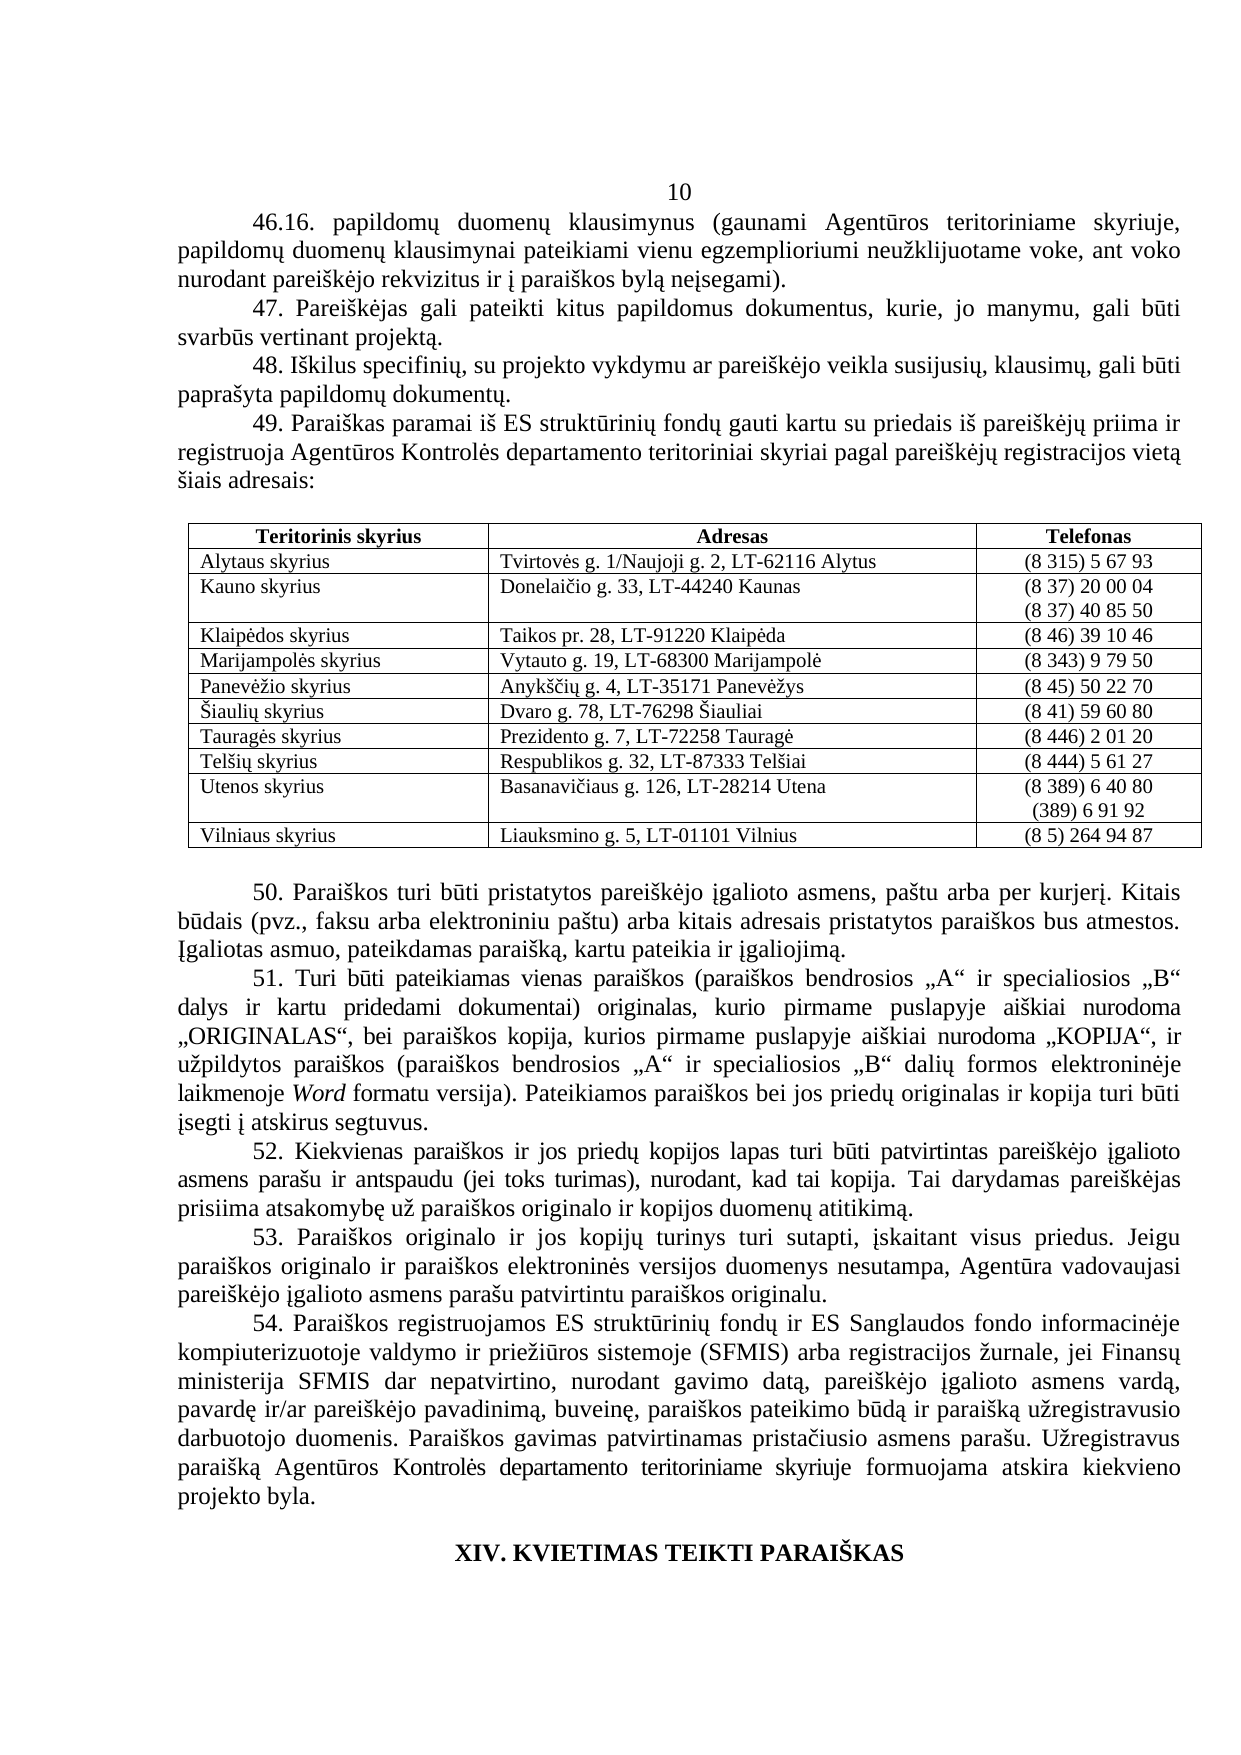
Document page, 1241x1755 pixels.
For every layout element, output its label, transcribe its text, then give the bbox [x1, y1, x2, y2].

table_cell Respublikos g. 32, LT-87333 Telšiai [489, 749, 976, 773]
table_cell Panevėžio skyrius [189, 674, 488, 698]
table_cell Basanavičiaus g. 126, LT-28214 Utena [489, 774, 976, 822]
table_cell Vytauto g. 19, LT-68300 Marijampolė [489, 649, 976, 672]
table_cell Donelaičio g. 33, LT-44240 Kaunas [489, 574, 976, 622]
text 51. Turi būti pateikiamas vienas paraiškos (paraiškos bendrosios „A“ ir specialiosios „B“ dalys ir kartu pridedami dokumentai) originalas, kurio pirmame puslapyje aiškiai nurodoma „ORIGINALAS“, bei paraiškos kopija, kurios pirmame puslapyje aiškiai nurodoma „KOPIJA“, ir užpildytos paraiškos (paraiškos bendrosios „A“ ir specialiosios „B“ dalių formos elektroninėje laikmenoje Word formatu versija). Pateikiamos paraiškos bei jos priedų originalas ir kopija turi būti įsegti į atskirus segtuvus. [177, 963, 1181, 1136]
text XIV. KVIETIMAS TEIKTI PARAIŠKAS [177, 1538, 1181, 1567]
table_cell Utenos skyrius [189, 774, 488, 822]
table_cell Marijampolės skyrius [189, 649, 488, 672]
table_cell Taikos pr. 28, LT-91220 Klaipėda [489, 623, 976, 647]
text 47. Pareiškėjas gali pateikti kitus papildomus dokumentus, kurie, jo manymu, gali būti svarbūs vertinant projektą. [177, 293, 1181, 350]
table_cell (8 5) 264 94 87 [977, 823, 1201, 847]
table_cell Liauksmino g. 5, LT-01101 Vilnius [489, 823, 976, 847]
text 53. Paraiškos originalo ir jos kopijų turinys turi sutapti, įskaitant visus priedus. Jeigu paraiškos originalo ir paraiškos elektroninės versijos duomenys nesutampa, Agentūra vadovaujasi pareiškėjo įgalioto asmens parašu patvirtintu paraiškos originalu. [177, 1222, 1181, 1308]
table_cell (8 41) 59 60 80 [977, 699, 1201, 723]
table_cell (8 46) 39 10 46 [977, 623, 1201, 647]
table_cell Kauno skyrius [189, 574, 488, 622]
table_cell Vilniaus skyrius [189, 823, 488, 847]
text 50. Paraiškos turi būti pristatytos pareiškėjo įgalioto asmens, paštu arba per kurjerį. Kitais būdais (pvz., faksu arba elektroniniu paštu) arba kitais adresais pristatytos paraiškos bus atmestos. Įgaliotas asmuo, pateikdamas paraišką, kartu pateikia ir įgaliojimą. [177, 877, 1181, 963]
table_cell (8 343) 9 79 50 [977, 649, 1201, 672]
table_cell (8 446) 2 01 20 [977, 724, 1201, 748]
table_cell (8 389) 6 40 80 (389) 6 91 92 [977, 774, 1201, 822]
text 46.16. papildomų duomenų klausimynus (gaunami Agentūros teritoriniame skyriuje, papildomų duomenų klausimynai pateikiami vienu egzemplioriumi neužklijuotame voke, ant voko nurodant pareiškėjo rekvizitus ir į paraiškos bylą neįsegami). [177, 207, 1181, 293]
table_header Adresas [489, 524, 976, 548]
table_cell (8 37) 20 00 04 (8 37) 40 85 50 [977, 574, 1201, 622]
table_cell (8 45) 50 22 70 [977, 674, 1201, 698]
table_cell Klaipėdos skyrius [189, 623, 488, 647]
table_cell Tauragės skyrius [189, 724, 488, 748]
table_header Teritorinis skyrius [189, 524, 488, 548]
table_cell Telšių skyrius [189, 749, 488, 773]
text 54. Paraiškos registruojamos ES struktūrinių fondų ir ES Sanglaudos fondo informacinėje kompiuterizuotoje valdymo ir priežiūros sistemoje (SFMIS) arba registracijos žurnale, jei Finansų ministerija SFMIS dar nepatvirtino, nurodant gavimo datą, pareiškėjo įgalioto asmens vardą, pavardę ir/ar pareiškėjo pavadinimą, buveinę, paraiškos pateikimo būdą ir paraišką užregistravusio darbuotojo duomenis. Paraiškos gavimas patvirtinamas pristačiusio asmens parašu. Užregistravus paraišką Agentūros Kontrolės departamento teritoriniame skyriuje formuojama atskira kiekvieno projekto byla. [177, 1308, 1181, 1509]
table_cell Anykščių g. 4, LT-35171 Panevėžys [489, 674, 976, 698]
table_cell Prezidento g. 7, LT-72258 Tauragė [489, 724, 976, 748]
text 48. Iškilus specifinių, su projekto vykdymu ar pareiškėjo veikla susijusių, klausimų, gali būti paprašyta papildomų dokumentų. [177, 350, 1181, 408]
table_cell (8 315) 5 67 93 [977, 549, 1201, 573]
table_cell Šiaulių skyrius [189, 699, 488, 723]
text 52. Kiekvienas paraiškos ir jos priedų kopijos lapas turi būti patvirtintas pareiškėjo įgalioto asmens parašu ir antspaudu (jei toks turimas), nurodant, kad tai kopija. Tai darydamas pareiškėjas prisiima atsakomybę už paraiškos originalo ir kopijos duomenų atitikimą. [177, 1136, 1181, 1222]
table_header Telefonas [977, 524, 1201, 548]
table_cell Dvaro g. 78, LT-76298 Šiauliai [489, 699, 976, 723]
table_cell Alytaus skyrius [189, 549, 488, 573]
table_cell Tvirtovės g. 1/Naujoji g. 2, LT-62116 Alytus [489, 549, 976, 573]
text 49. Paraiškas paramai iš ES struktūrinių fondų gauti kartu su priedais iš pareiškėjų priima ir registruoja Agentūros Kontrolės departamento teritoriniai skyriai pagal pareiškėjų registracijos vietą šiais adresais: [177, 408, 1181, 494]
table_cell (8 444) 5 61 27 [977, 749, 1201, 773]
